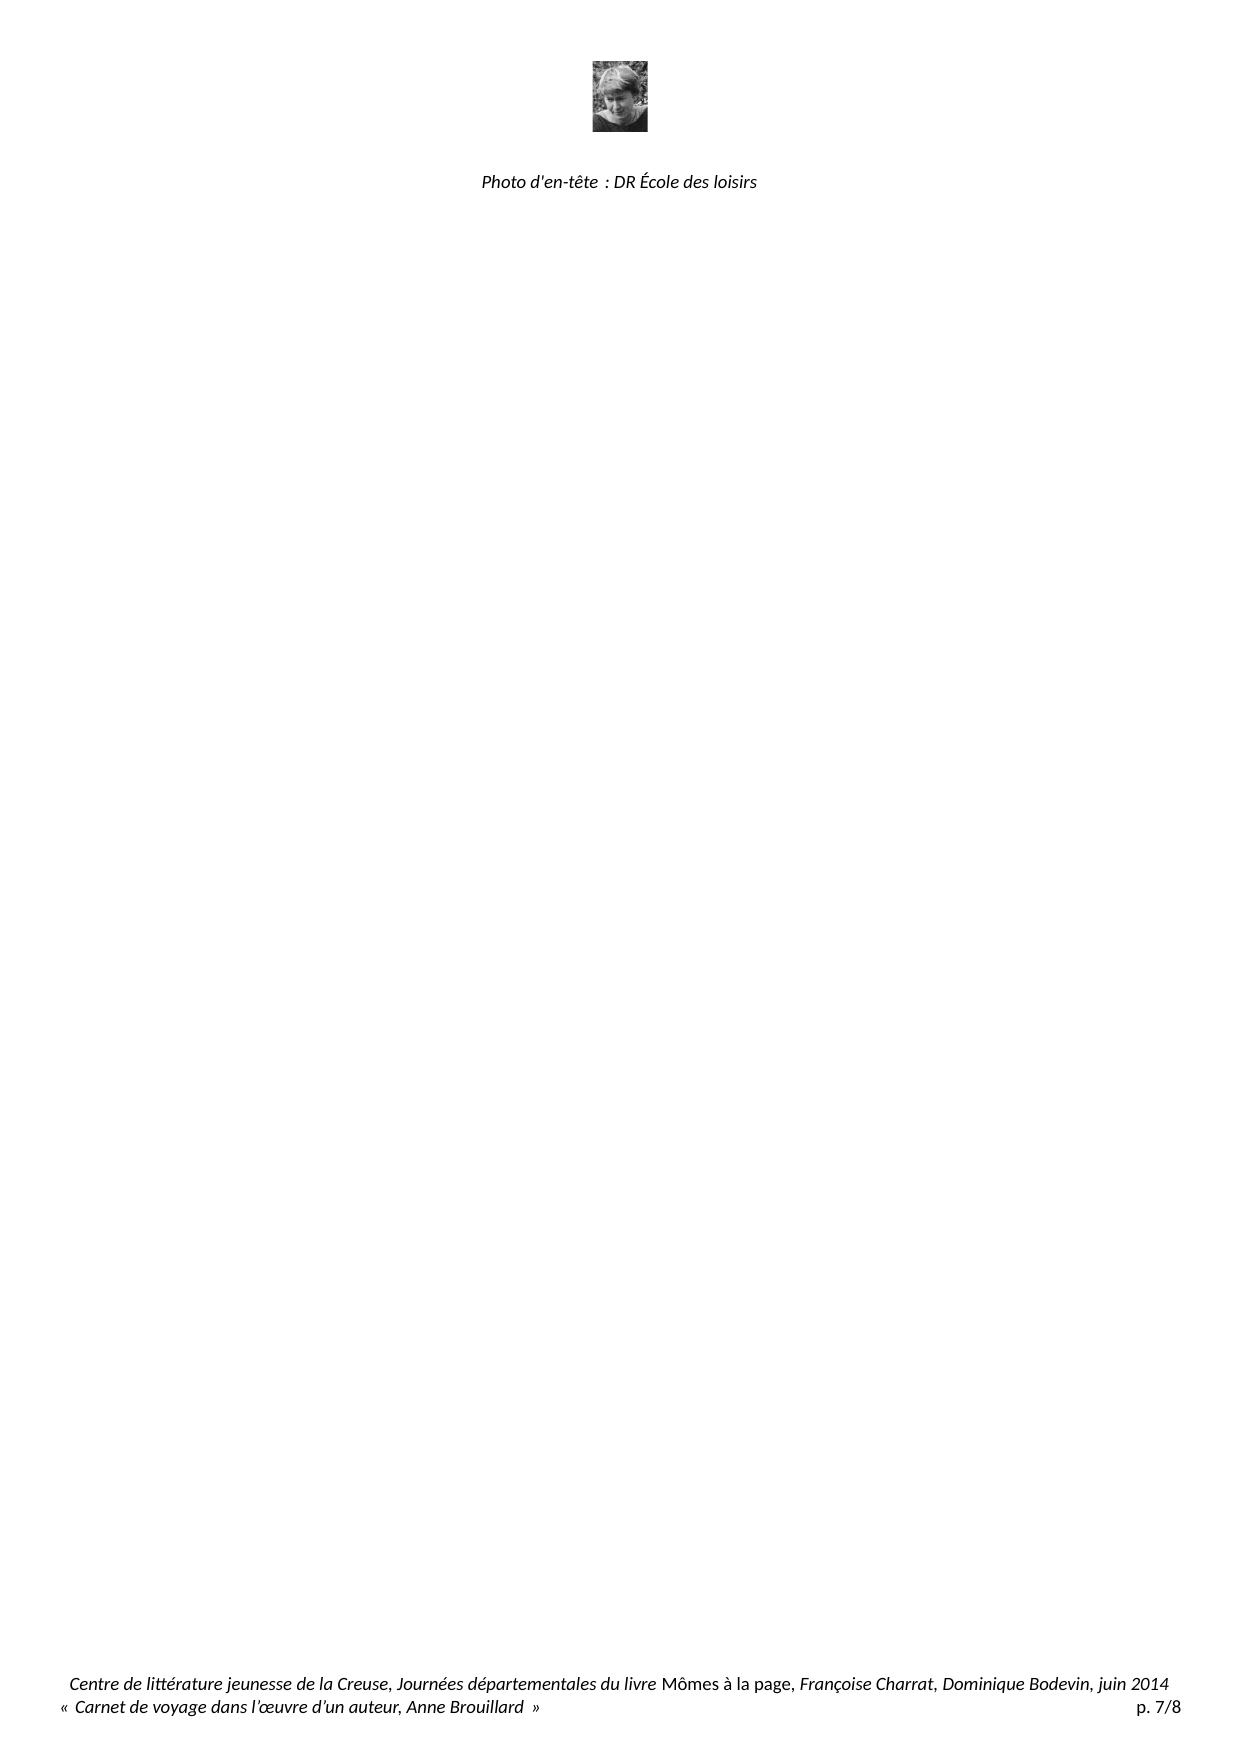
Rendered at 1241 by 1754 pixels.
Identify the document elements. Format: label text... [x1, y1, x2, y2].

picture [592, 61, 648, 132]
text Photo d'en-tête : DR École des loisirs [59, 170, 1181, 193]
